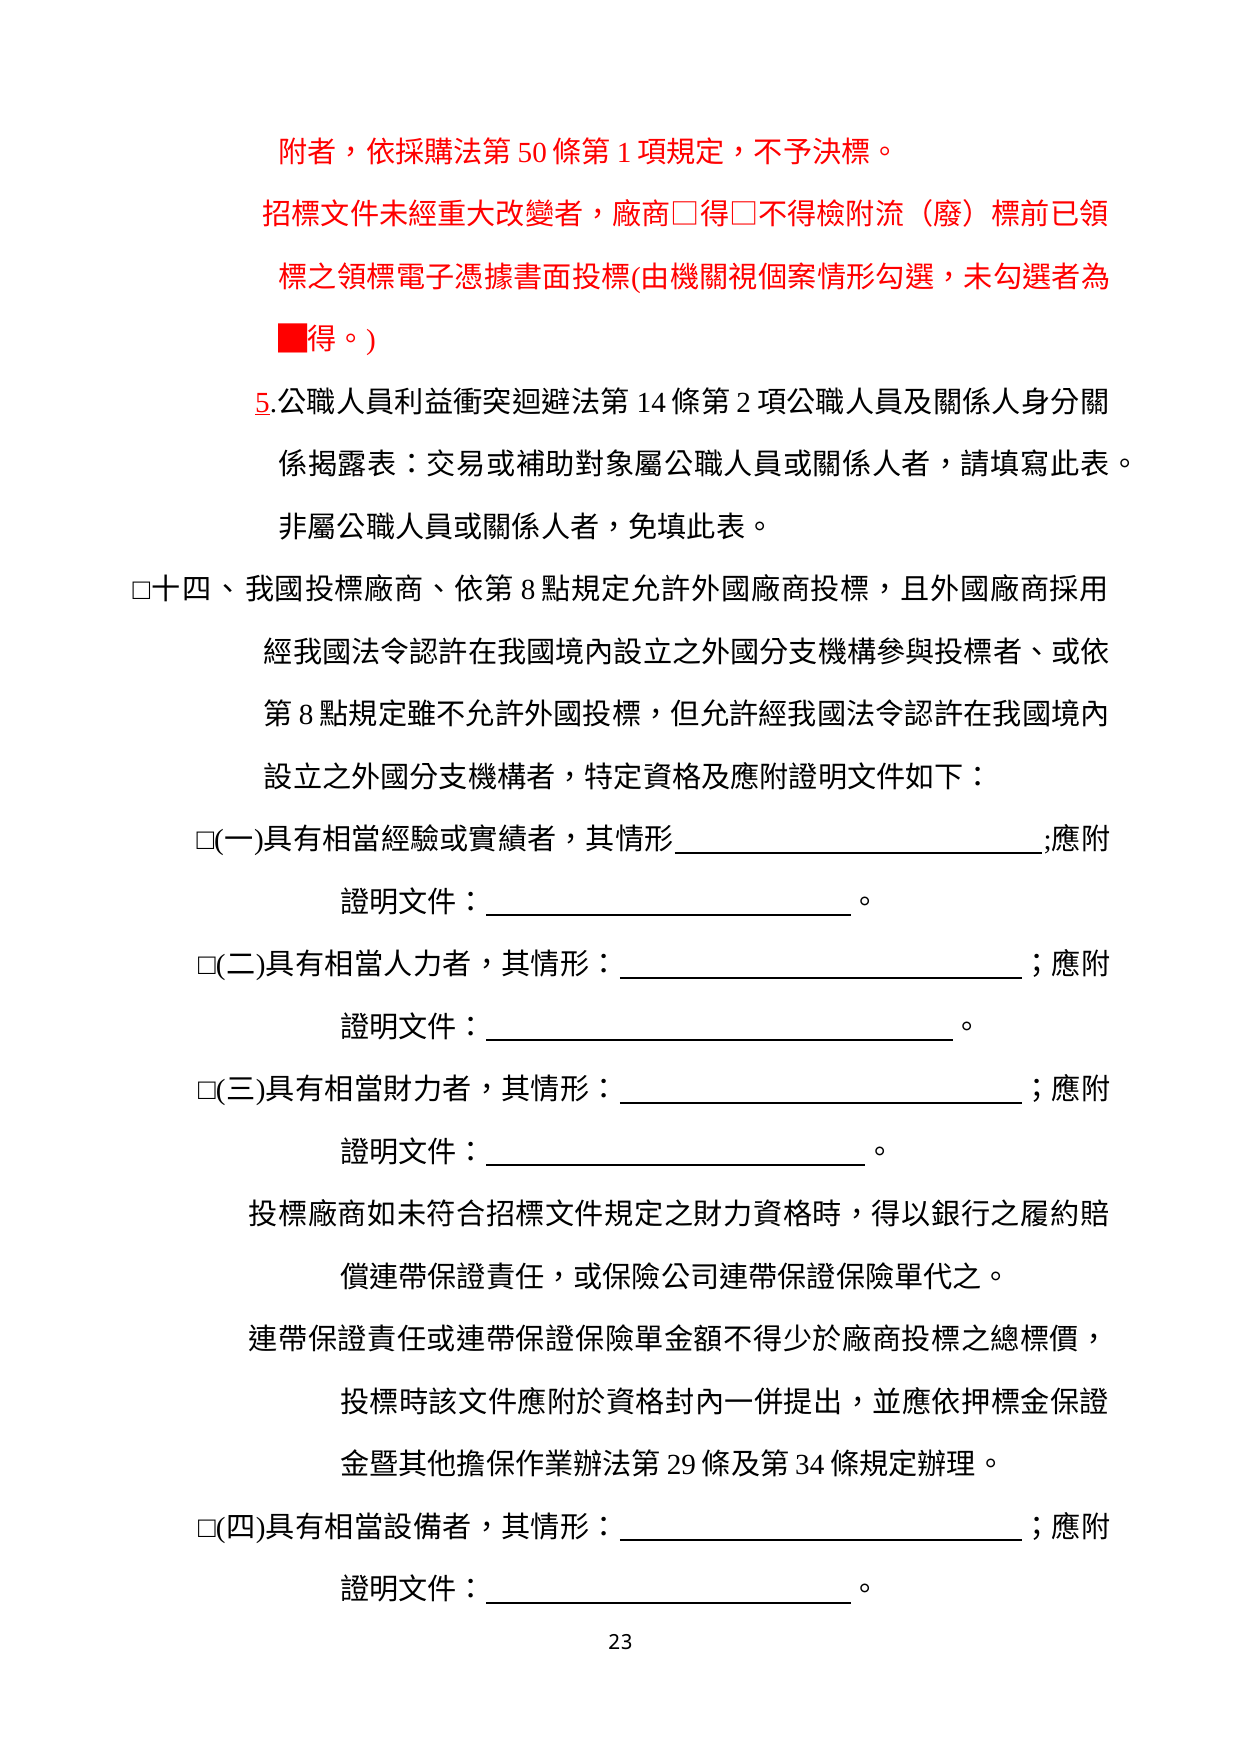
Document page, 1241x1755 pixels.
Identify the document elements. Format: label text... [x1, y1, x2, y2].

text □(一)具有相當經驗或實績者，其情形 ;應附證明文件： 。 [130, 795, 1110, 920]
text □十四、我國投標廠商、依第8點規定允許外國廠商投標，且外國廠商採用經我國法令認許在我國境內設立之外國分支機構參與投標者、或依第8點規定雖不允許外國投標，但允許經我國法令認許在我國境內設立之外國分支機構者，特定資格及應附證明文件如下： [132, 545, 1110, 795]
text 招標文件未經重大改變者，廠商□得□不得檢附流（廢）標前已領標之領標電子憑據書面投標(由機關視個案情形勾選，未勾選者為█得。) [255, 170, 1110, 358]
text □(二)具有相當人力者，其情形： ；應附證明文件： 。 [130, 920, 1110, 1045]
text 投標廠商如未符合招標文件規定之財力資格時，得以銀行之履約賠償連帶保證責任，或保險公司連帶保證保險單代之。 [130, 1170, 1110, 1295]
text □(三)具有相當財力者，其情形： ；應附證明文件： 。 [130, 1045, 1110, 1170]
text □(四)具有相當設備者，其情形： ；應附證明文件： 。 [130, 1483, 1110, 1608]
text 5.公職人員利益衝突迴避法第14條第2項公職人員及關係人身分關係揭露表：交易或補助對象屬公職人員或關係人者，請填寫此表。非屬公職人員或關係人者，免填此表。 [255, 358, 1110, 545]
text 連帶保證責任或連帶保證保險單金額不得少於廠商投標之總標價，投標時該文件應附於資格封內一併提出，並應依押標金保證金暨其他擔保作業辦法第29條及第34條規定辦理。 [130, 1295, 1110, 1483]
text 附者，依採購法第50條第1項規定，不予決標。 [255, 108, 1110, 170]
